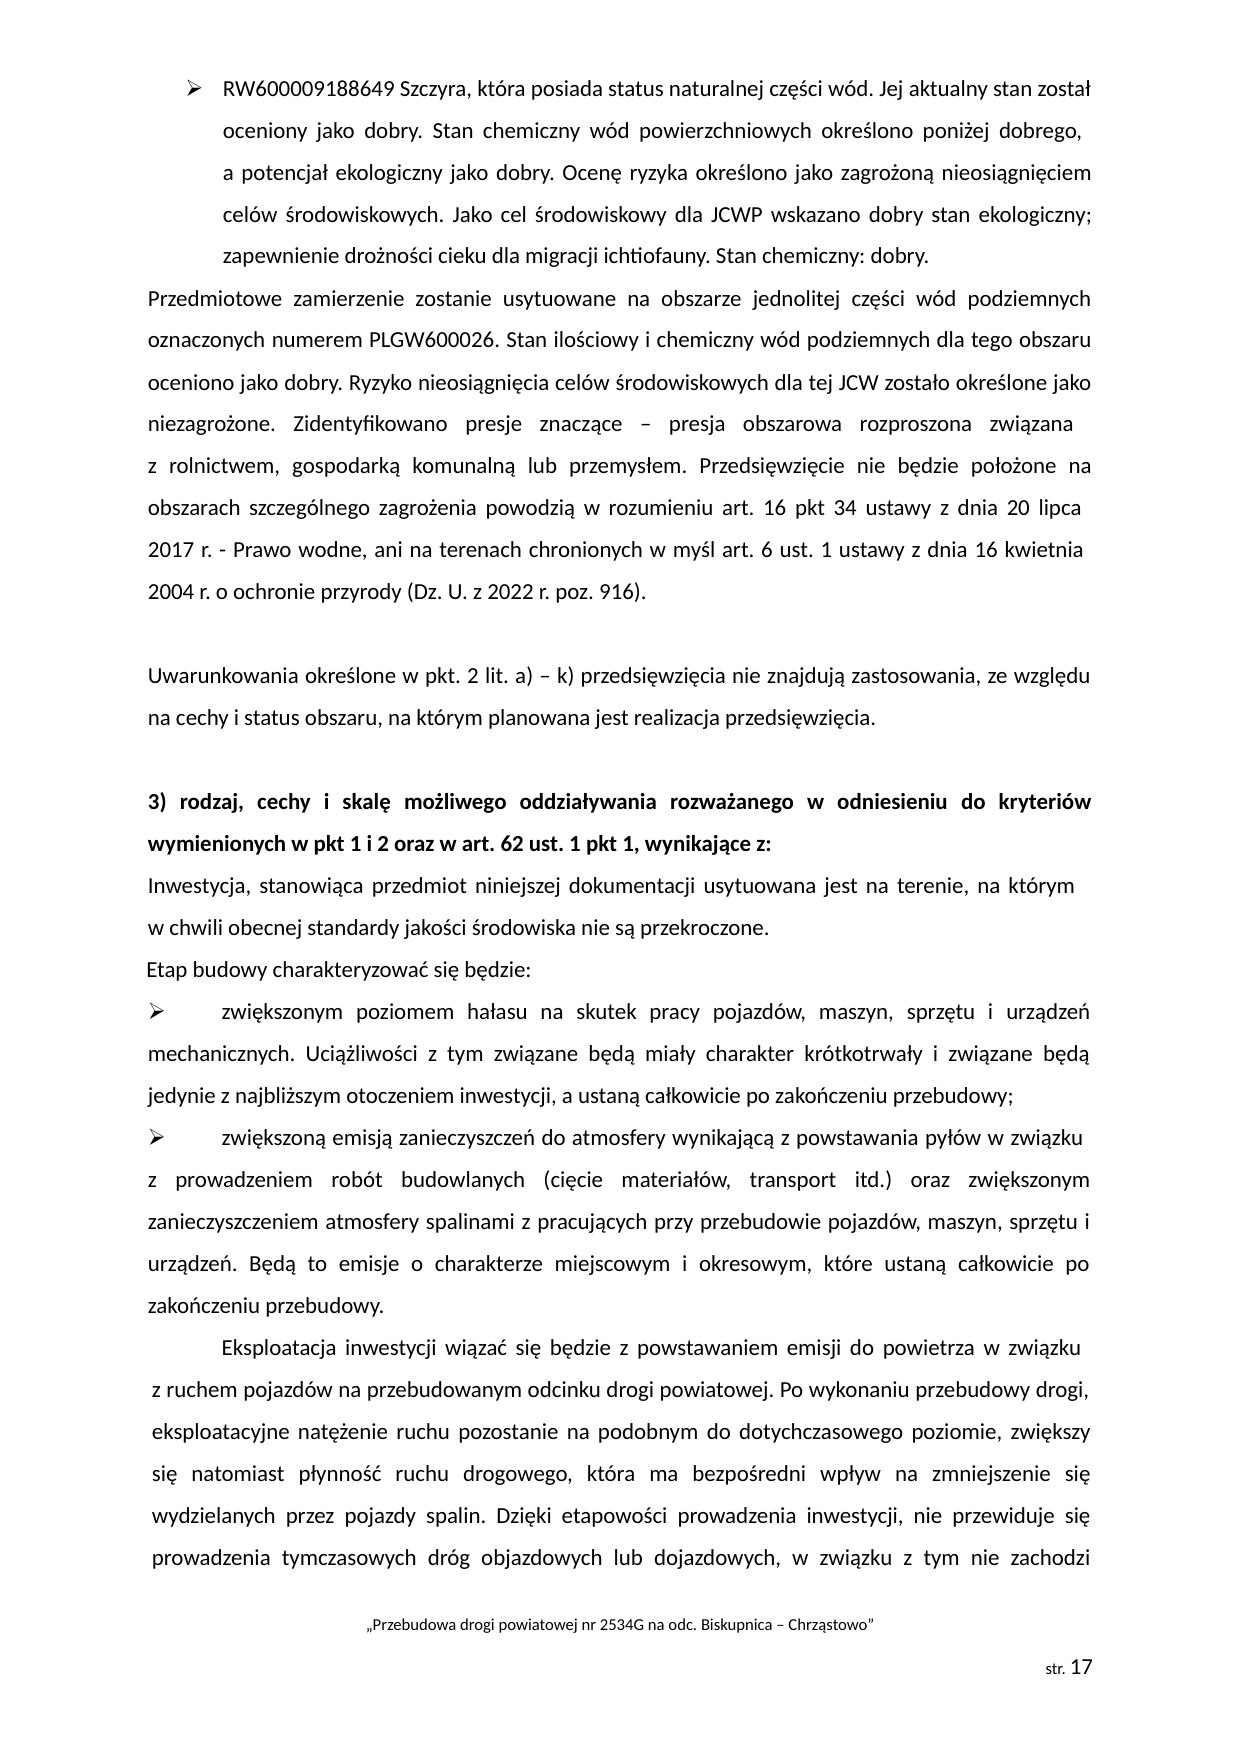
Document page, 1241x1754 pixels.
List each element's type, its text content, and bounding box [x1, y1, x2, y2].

list zwiększonym poziomem hałasu na skutek pracy pojazdów, maszyn, sprzętu i urządzeń mechanicznych. Uciążliwości z tym związane będą miały charakter krótkotrwały i związane będą jedynie z najbliższym otoczeniem inwestycji, a ustaną całkowicie po zakończeniu przebudowy; [148, 997, 1091, 1109]
text Eksploatacja inwestycji wiązać się będzie z powstawaniem emisji do powietrza w związku z ruchem pojazdów na przebudowanym odcinku drogi powiatowej. Po wykonaniu przebudowy drogi, eksploatacyjne natężenie ruchu pozostanie na podobnym do dotychczasowego poziomie, zwiększy się natomiast płynność ruchu drogowego, która ma bezpośredni wpływ na zmniejszenie się wydzielanych przez pojazdy spalin. Dzięki etapowości prowadzenia inwestycji, nie przewiduje się prowadzenia tymczasowych dróg objazdowych lub dojazdowych, w związku z tym nie zachodzi [152, 1333, 1091, 1571]
text Przedmiotowe zamierzenie zostanie usytuowane na obszarze jednolitej części wód podziemnych oznaczonych numerem PLGW600026. Stan ilościowy i chemiczny wód podziemnych dla tego obszaru oceniono jako dobry. Ryzyko nieosiągnięcia celów środowiskowych dla tej JCW zostało określone jako niezagrożone. Zidentyfikowano presje znaczące – presja obszarowa rozproszona związana z rolnictwem, gospodarką komunalną lub przemysłem. Przedsięwzięcie nie będzie położone na obszarach szczególnego zagrożenia powodzią w rozumieniu art. 16 pkt 34 ustawy z dnia 20 lipca 2017 r. - Prawo wodne, ani na terenach chronionych w myśl art. 6 ust. 1 ustawy z dnia 16 kwietnia 2004 r. o ochronie przyrody (Dz. U. z 2022 r. poz. 916). [148, 284, 1093, 606]
text Inwestycja, stanowiąca przedmiot niniejszej dokumentacji usytuowana jest na terenie, na którym w chwili obecnej standardy jakości środowiska nie są przekroczone. [148, 871, 1084, 941]
text Uwarunkowania określone w pkt. 2 lit. a) – k) przedsięwzięcia nie znajdują zastosowania, ze względu na cechy i status obszaru, na którym planowana jest realizacja przedsięwzięcia. [148, 661, 1093, 731]
list RW600009188649 Szczyra, która posiada status naturalnej części wód. Jej aktualny stan został oceniony jako dobry. Stan chemiczny wód powierzchniowych określono poniżej dobrego, a potencjał ekologiczny jako dobry. Ocenę ryzyka określono jako zagrożoną nieosiągnięciem celów środowiskowych. Jako cel środowiskowy dla JCWP wskazano dobry stan ekologiczny; zapewnienie drożności cieku dla migracji ichtiofauny. Stan chemiczny: dobry. [185, 74, 1093, 270]
list zwiększoną emisją zanieczyszczeń do atmosfery wynikającą z powstawania pyłów w związku z prowadzeniem robót budowlanych (cięcie materiałów, transport itd.) oraz zwiększonym zanieczyszczeniem atmosfery spalinami z pracujących przy przebudowie pojazdów, maszyn, sprzętu i urządzeń. Będą to emisje o charakterze miejscowym i okresowym, które ustaną całkowicie po zakończeniu przebudowy. [148, 1123, 1091, 1319]
text 3) rodzaj, cechy i skalę możliwego oddziaływania rozważanego w odniesieniu do kryteriów wymienionych w pkt 1 i 2 oraz w art. 62 ust. 1 pkt 1, wynikające z: [148, 787, 1093, 857]
text Etap budowy charakteryzować się będzie: [146, 955, 1093, 983]
